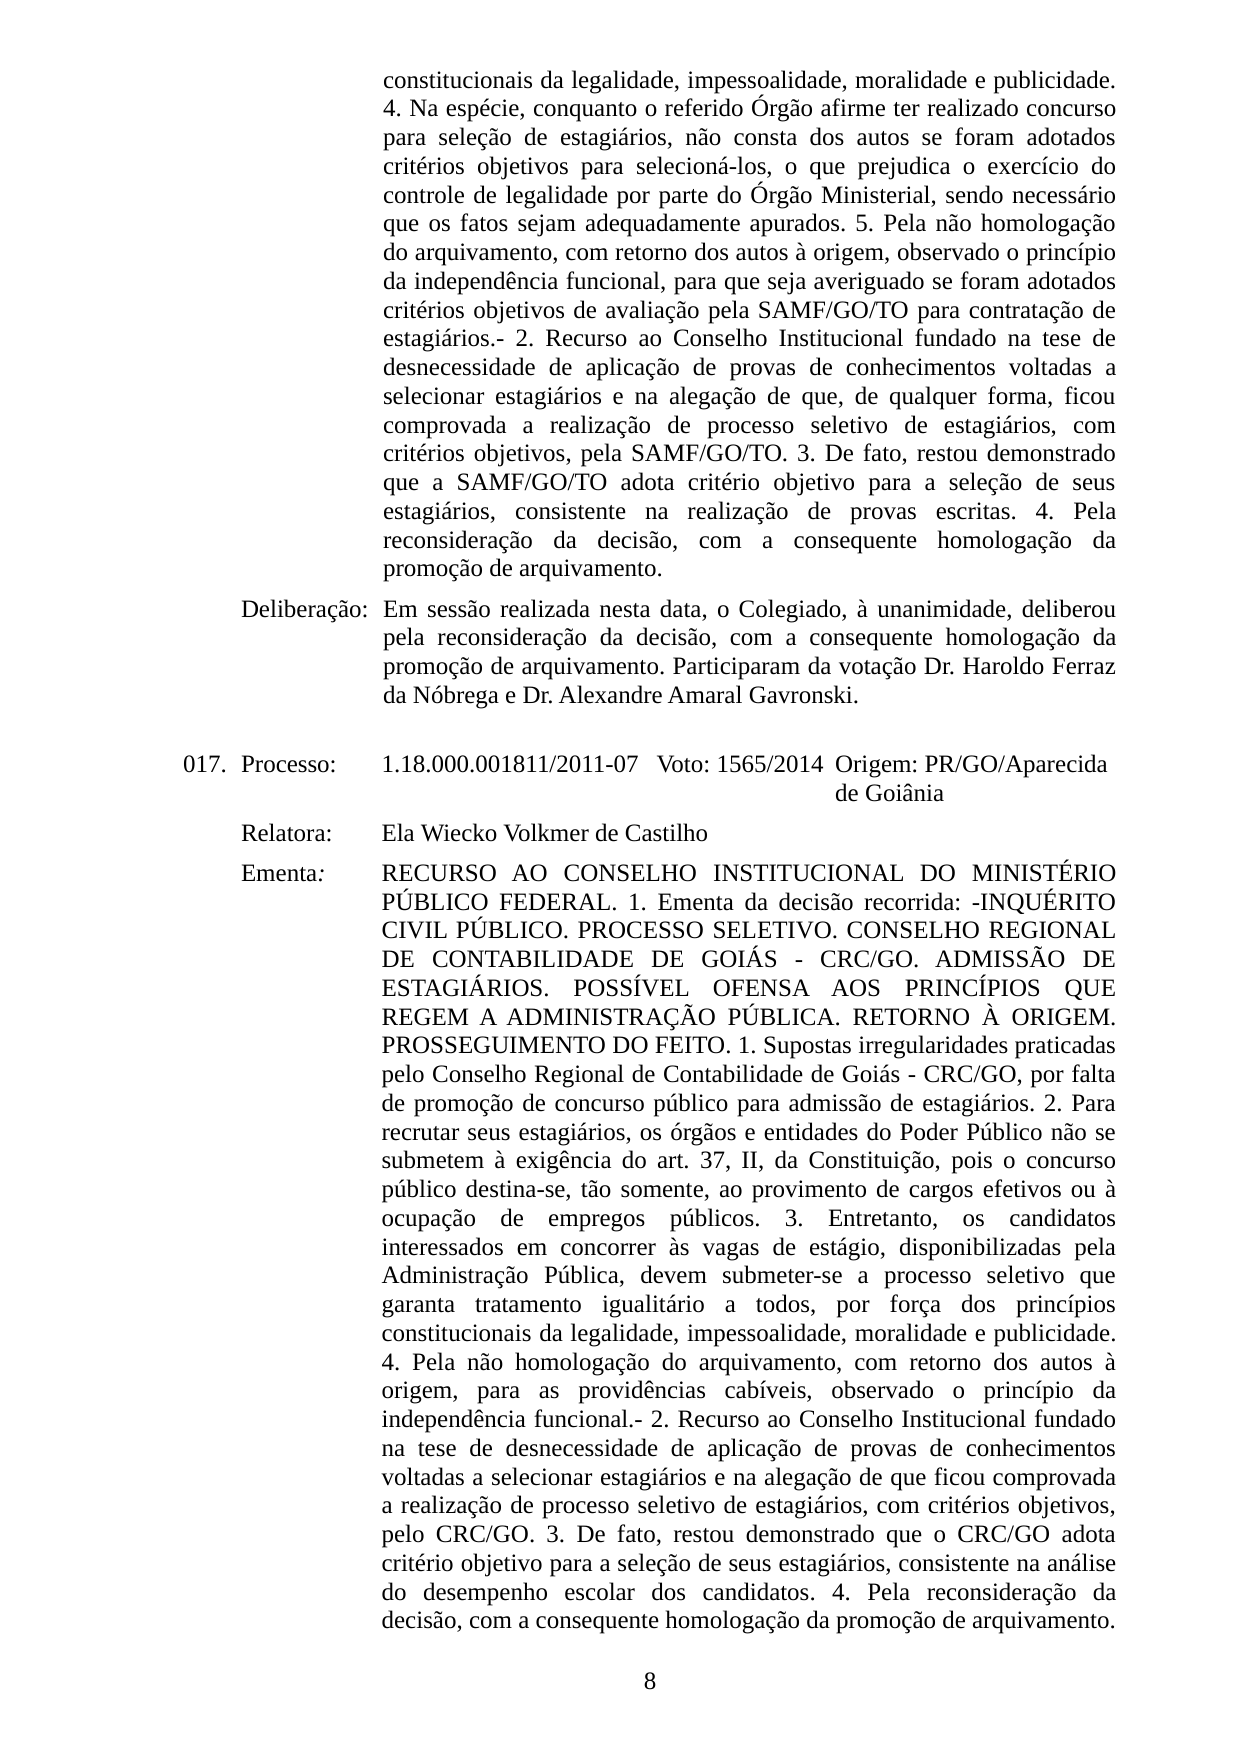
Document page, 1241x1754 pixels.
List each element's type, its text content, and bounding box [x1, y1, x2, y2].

table_cell constitucionais da legalidade, impessoalidade, moralidade e publicidade. 4. Na espécie, conquanto o referido Órgão afirme ter realizado concurso para seleção de estagiários, não consta dos autos se foram adotados critérios objetivos para selecioná-los, o que prejudica o exercício do controle de legalidade por parte do Órgão Ministerial, sendo necessário que os fatos sejam adequadamente apurados. 5. Pela não homologação do arquivamento, com retorno dos autos à origem, observado o princípio da independência funcional, para que seja averiguado se foram adotados critérios objetivos de avaliação pela SAMF/GO/TO para contratação de estagiários.- 2. Recurso ao Conselho Institucional fundado na tese de desnecessidade de aplicação de provas de conhecimentos voltadas a selecionar estagiários e na alegação de que, de qualquer forma, ficou comprovada a realização de processo seletivo de estagiários, com critérios objetivos, pela SAMF/GO/TO. 3. De fato, restou demonstrado que a SAMF/GO/TO adota critério objetivo para a seleção de seus estagiários, consistente na realização de provas escritas. 4. Pela reconsideração da decisão, com a consequente homologação da promoção de arquivamento. [377, 59, 1122, 588]
table_cell [177, 588, 235, 714]
table_cell Relatora: [235, 812, 376, 852]
table_cell Ela Wiecko Volkmer de Castilho [376, 812, 1122, 852]
table_cell [235, 59, 377, 588]
table_header Origem: PR/GO/Aparecida de Goiânia [829, 743, 1122, 812]
table_header Voto: 1565/2014 [651, 743, 829, 812]
table_cell Ementa: [235, 853, 376, 1640]
table_header 017. [177, 743, 235, 812]
table_header Processo: [235, 743, 376, 812]
table_cell [177, 59, 235, 588]
table_header 1.18.000.001811/2011-07 [376, 743, 651, 812]
table_cell [177, 812, 235, 852]
table_cell RECURSO AO CONSELHO INSTITUCIONAL DO MINISTÉRIO PÚBLICO FEDERAL. 1. Ementa da decisão recorrida: -INQUÉRITO CIVIL PÚBLICO. PROCESSO SELETIVO. CONSELHO REGIONAL DE CONTABILIDADE DE GOIÁS - CRC/GO. ADMISSÃO DE ESTAGIÁRIOS. POSSÍVEL OFENSA AOS PRINCÍPIOS QUE REGEM A ADMINISTRAÇÃO PÚBLICA. RETORNO À ORIGEM. PROSSEGUIMENTO DO FEITO. 1. Supostas irregularidades praticadas pelo Conselho Regional de Contabilidade de Goiás - CRC/GO, por falta de promoção de concurso público para admissão de estagiários. 2. Para recrutar seus estagiários, os órgãos e entidades do Poder Público não se submetem à exigência do art. 37, II, da Constituição, pois o concurso público destina-se, tão somente, ao provimento de cargos efetivos ou à ocupação de empregos públicos. 3. Entretanto, os candidatos interessados em concorrer às vagas de estágio, disponibilizadas pela Administração Pública, devem submeter-se a processo seletivo que garanta tratamento igualitário a todos, por força dos princípios constitucionais da legalidade, impessoalidade, moralidade e publicidade. 4. Pela não homologação do arquivamento, com retorno dos autos à origem, para as providências cabíveis, observado o princípio da independência funcional.- 2. Recurso ao Conselho Institucional fundado na tese de desnecessidade de aplicação de provas de conhecimentos voltadas a selecionar estagiários e na alegação de que ficou comprovada a realização de processo seletivo de estagiários, com critérios objetivos, pelo CRC/GO. 3. De fato, restou demonstrado que o CRC/GO adota critério objetivo para a seleção de seus estagiários, consistente na análise do desempenho escolar dos candidatos. 4. Pela reconsideração da decisão, com a consequente homologação da promoção de arquivamento. [376, 853, 1122, 1640]
table_cell Deliberação: [235, 588, 377, 714]
table_cell Em sessão realizada nesta data, o Colegiado, à unanimidade, deliberou pela reconsideração da decisão, com a consequente homologação da promoção de arquivamento. Participaram da votação Dr. Haroldo Ferraz da Nóbrega e Dr. Alexandre Amaral Gavronski. [377, 588, 1122, 714]
table_cell [177, 853, 235, 1640]
